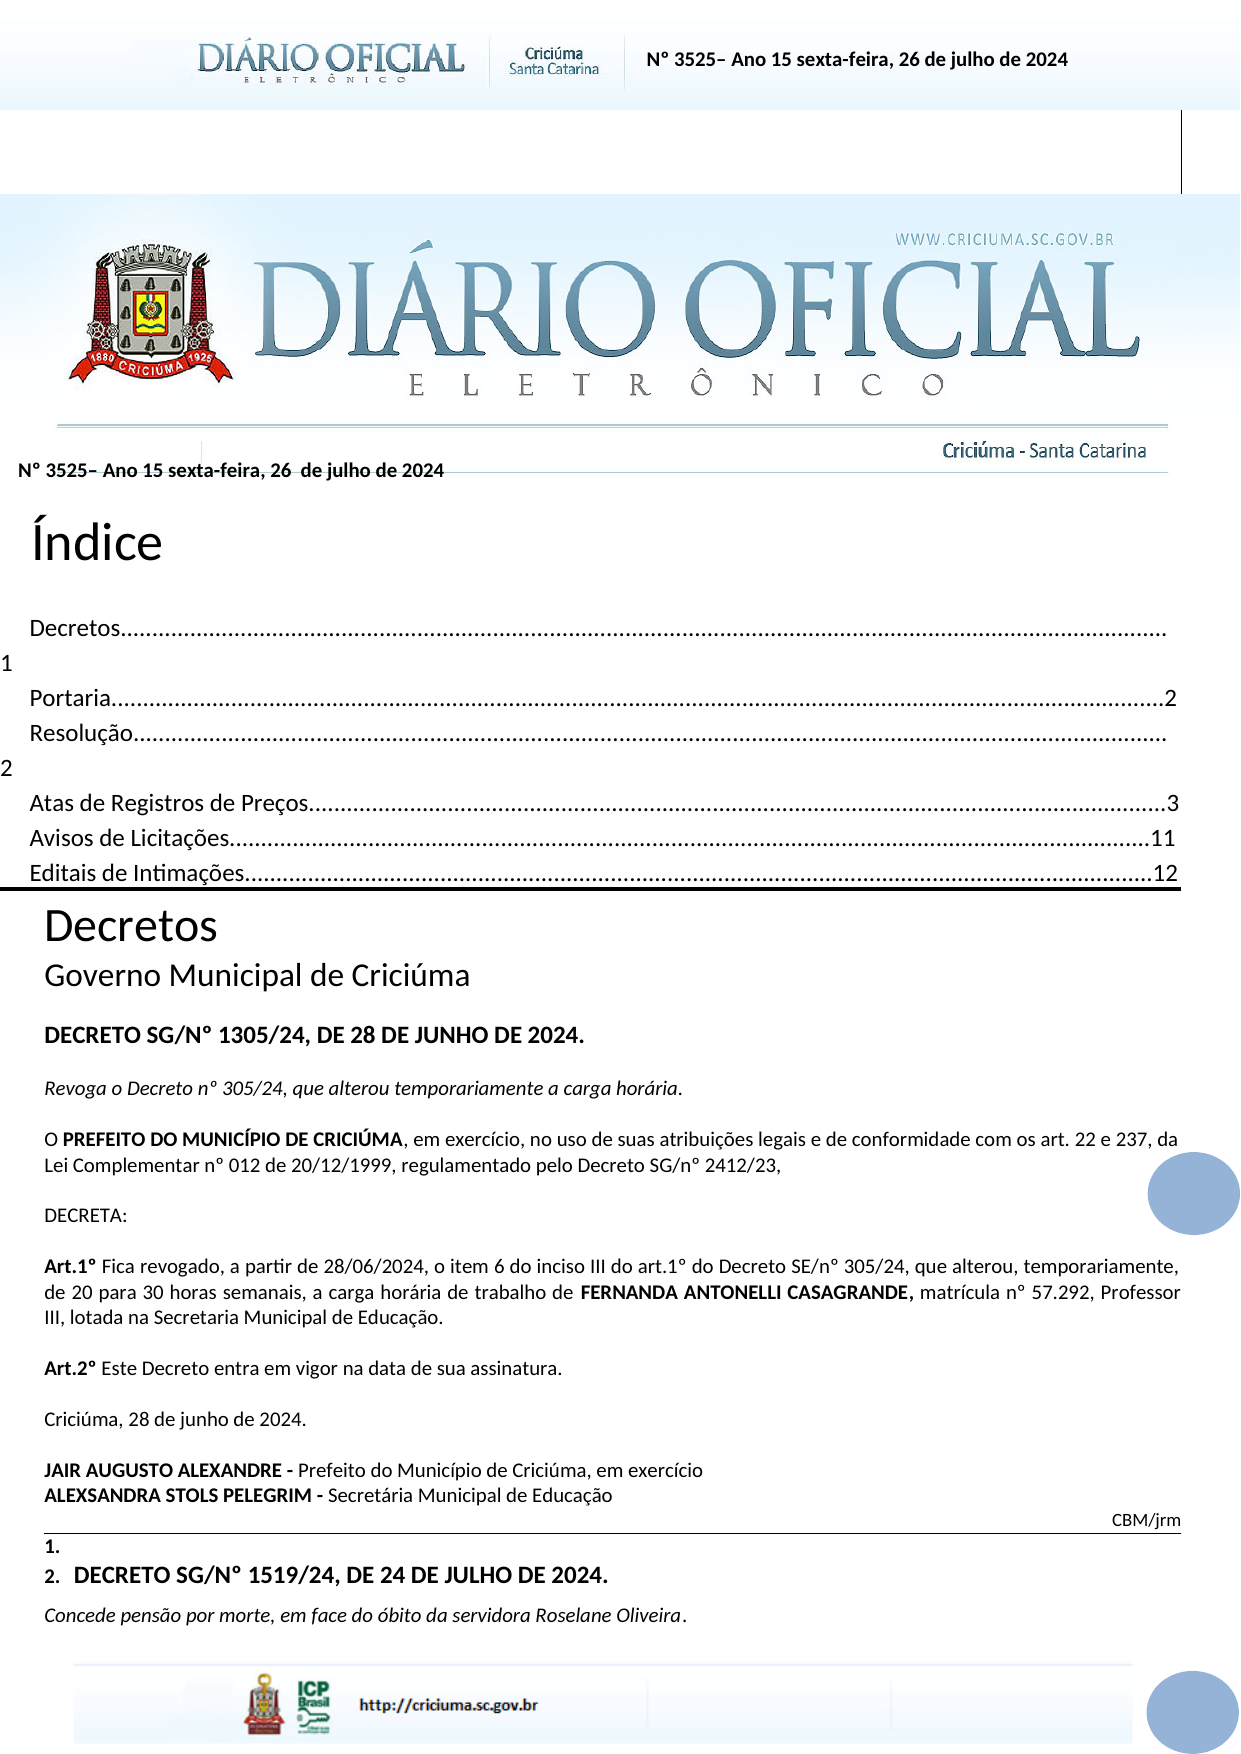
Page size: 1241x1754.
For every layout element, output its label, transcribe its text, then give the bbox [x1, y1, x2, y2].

text Criciúma, 28 de junho de 2024. [44, 1406, 1181, 1431]
text Governo Municipal de Criciúma [44, 953, 1181, 994]
text Resolução....................................................................................................................................................................2 [0, 717, 1181, 782]
text Art.2º Este Decreto entra em vigor na data de sua assinatura. [44, 1355, 1181, 1381]
text DECRETO SG/Nº 1305/24, DE 28 DE JUNHO DE 2024. [44, 1020, 1181, 1050]
text Decretos [44, 895, 1181, 953]
text Editais de Intimações................................................................................................................................................12 [0, 857, 1181, 887]
text Art.1º Fica revogado, a partir de 28/06/2024, o item 6 do inciso III do art.1º do Decreto SE/nº 305/24, que alterou, temporariamente, de 20 para 30 horas semanais, a carga horária de trabalho de FERNANDA ANTONELLI CASAGRANDE, matrícula nº 57.292, Professor III, lotada na Secretaria Municipal de Educação. [44, 1253, 1181, 1330]
text Avisos de Licitações..................................................................................................................................................11 [0, 822, 1181, 852]
text DECRETA: [44, 1203, 1166, 1228]
text CBM/jrm [44, 1508, 1181, 1533]
text JAIR AUGUSTO ALEXANDRE - Prefeito do Município de Criciúma, em exercício [44, 1457, 1181, 1482]
text DECRETO SG/Nº 1519/24, DE 24 DE JULHO DE 2024. [44, 1559, 1181, 1590]
text Concede pensão por morte, em face do óbito da servidora Roselane Oliveira. [44, 1602, 1166, 1628]
text Revoga o Decreto nº 305/24, que alterou temporariamente a carga horária. [44, 1076, 1181, 1101]
text Atas de Registros de Preços........................................................................................................................................3 [0, 787, 1181, 817]
text O PREFEITO DO MUNICÍPIO DE CRICIÚMA, em exercício, no uso de suas atribuições legais e de conformidade com os art. 22 e 237, da Lei Complementar nº 012 de 20/12/1999, regulamentado pelo Decreto SG/nº 2412/23, [44, 1126, 1181, 1177]
text Decretos......................................................................................................................................................................1 [0, 612, 1181, 677]
text Portaria.......................................................................................................................................................................2 [0, 682, 1181, 712]
text ALEXSANDRA STOLS PELEGRIM - Secretária Municipal de Educação [44, 1482, 1181, 1508]
